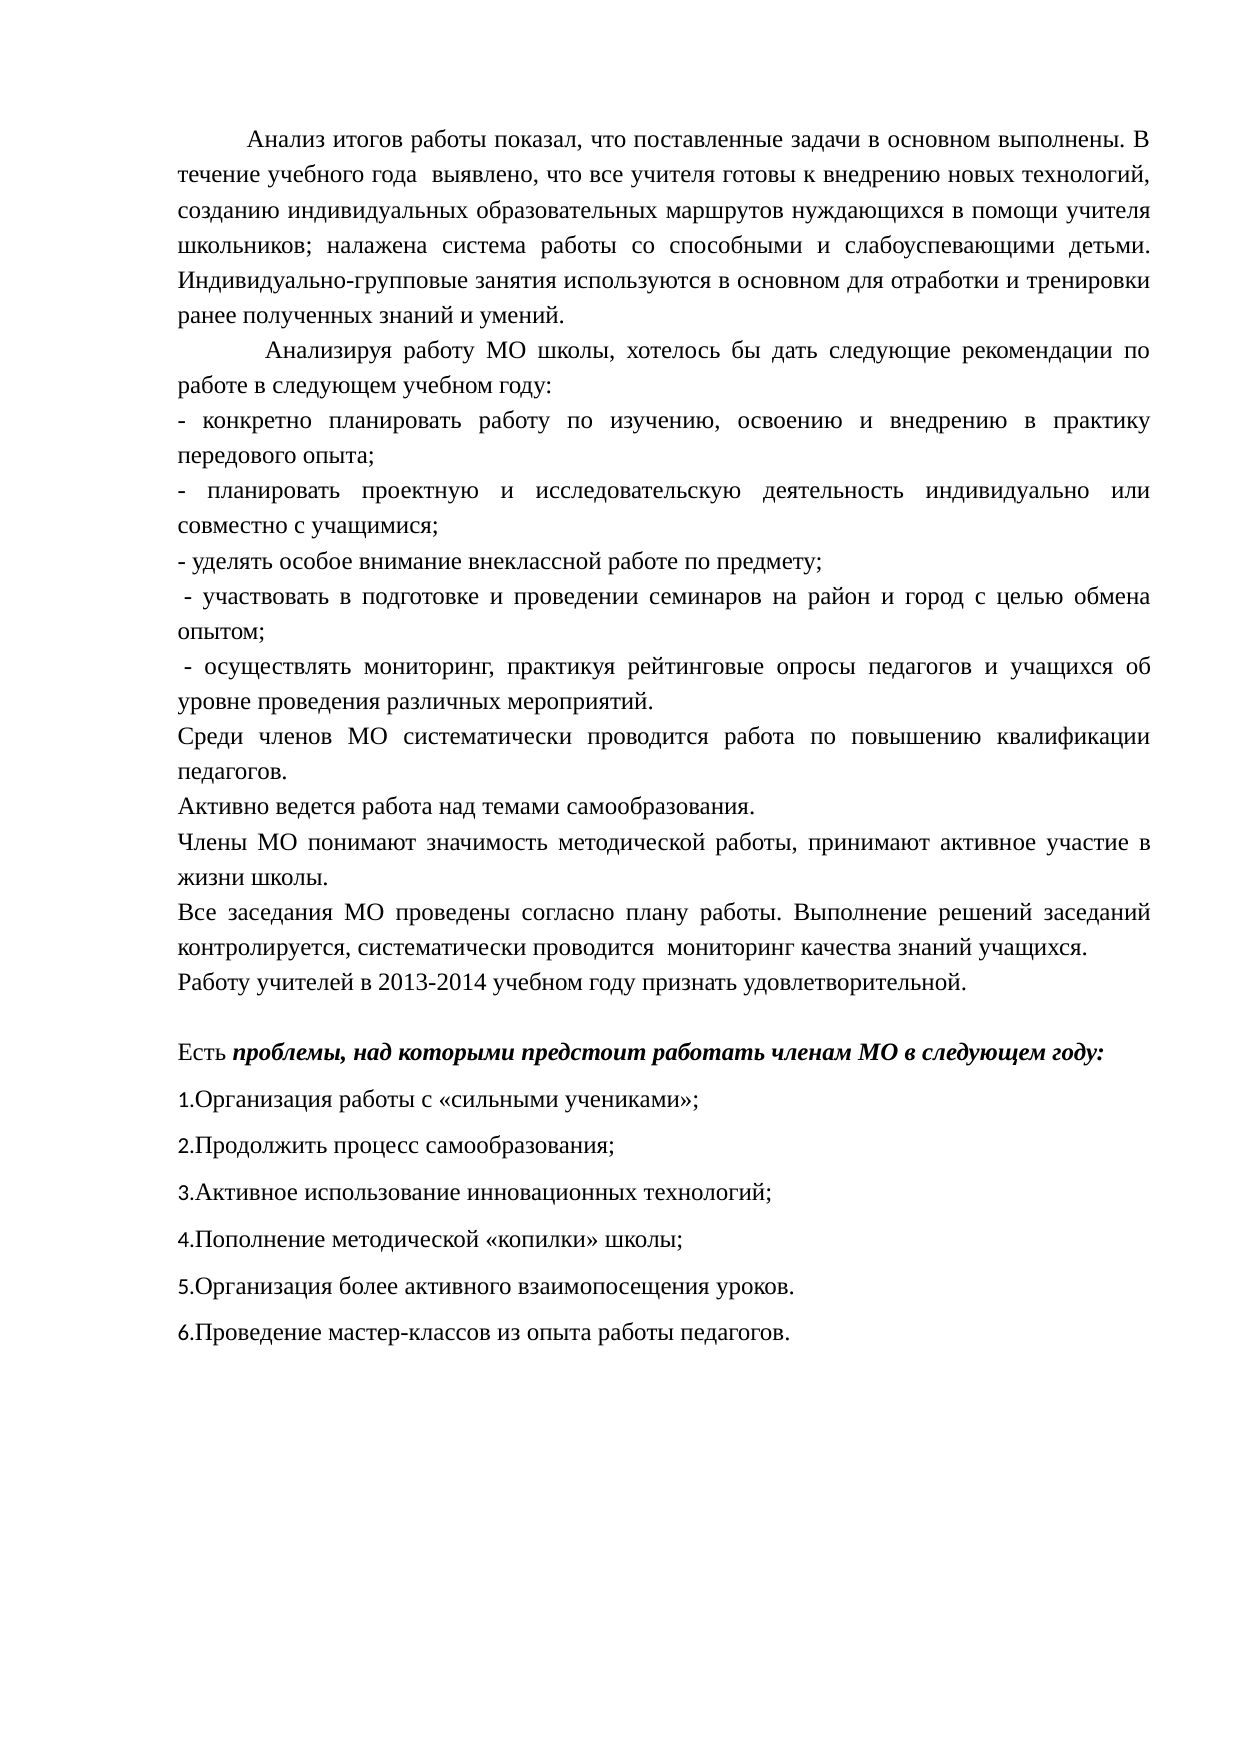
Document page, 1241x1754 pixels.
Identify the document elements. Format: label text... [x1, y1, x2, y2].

list Организация работы с «сильными учениками»; [177, 1066, 1152, 1113]
text - уделять особое внимание внеклассной работе по предмету; [177, 539, 1152, 574]
text Анализ итогов работы показал, что поставленные задачи в основном выполнены. В течение учебного года выявлено, что все учителя готовы к внедрению новых технологий, созданию индивидуальных образовательных маршрутов нуждающихся в помощи учителя школьников; налажена система работы со способными и слабоуспевающими детьми. Индивидуально-групповые занятия используются в основном для отработки и тренировки ранее полученных знаний и умений. [177, 118, 1152, 329]
text Есть проблемы, над которыми предстоит работать членам МО в следующем году: [177, 1031, 1152, 1066]
list Проведение мастер-классов из опыта работы педагогов. [177, 1300, 1152, 1347]
list Пополнение методической «копилки» школы; [177, 1206, 1152, 1253]
text - осуществлять мониторинг, практикуя рейтинговые опросы педагогов и учащихся об уровне проведения различных мероприятий. [177, 645, 1152, 715]
text - конкретно планировать работу по изучению, освоению и внедрению в практику передового опыта; [177, 399, 1152, 469]
list Активное использование инновационных технологий; [177, 1159, 1152, 1206]
text Активно ведется работа над темами самообразования. [177, 785, 1152, 820]
text Члены МО понимают значимость методической работы, принимают активное участие в жизни школы. [177, 820, 1152, 890]
text Среди членов МО систематически проводится работа по повышению квалификации педагогов. [177, 715, 1152, 785]
list Продолжить процесс самообразования; [177, 1113, 1152, 1159]
text - участвовать в подготовке и проведении семинаров на район и город с целью обмена опытом; [177, 574, 1152, 645]
text Анализируя работу МО школы, хотелось бы дать следующие рекомендации по работе в следующем учебном году: [177, 329, 1152, 399]
text Работу учителей в 2013-2014 учебном году признать удовлетворительной. [177, 961, 1152, 996]
text - планировать проектную и исследовательскую деятельность индивидуально или совместно с учащимися; [177, 469, 1152, 539]
list Организация более активного взаимопосещения уроков. [177, 1253, 1152, 1300]
text Все заседания МО проведены согласно плану работы. Выполнение решений заседаний контролируется, систематически проводится мониторинг качества знаний учащихся. [177, 890, 1152, 961]
